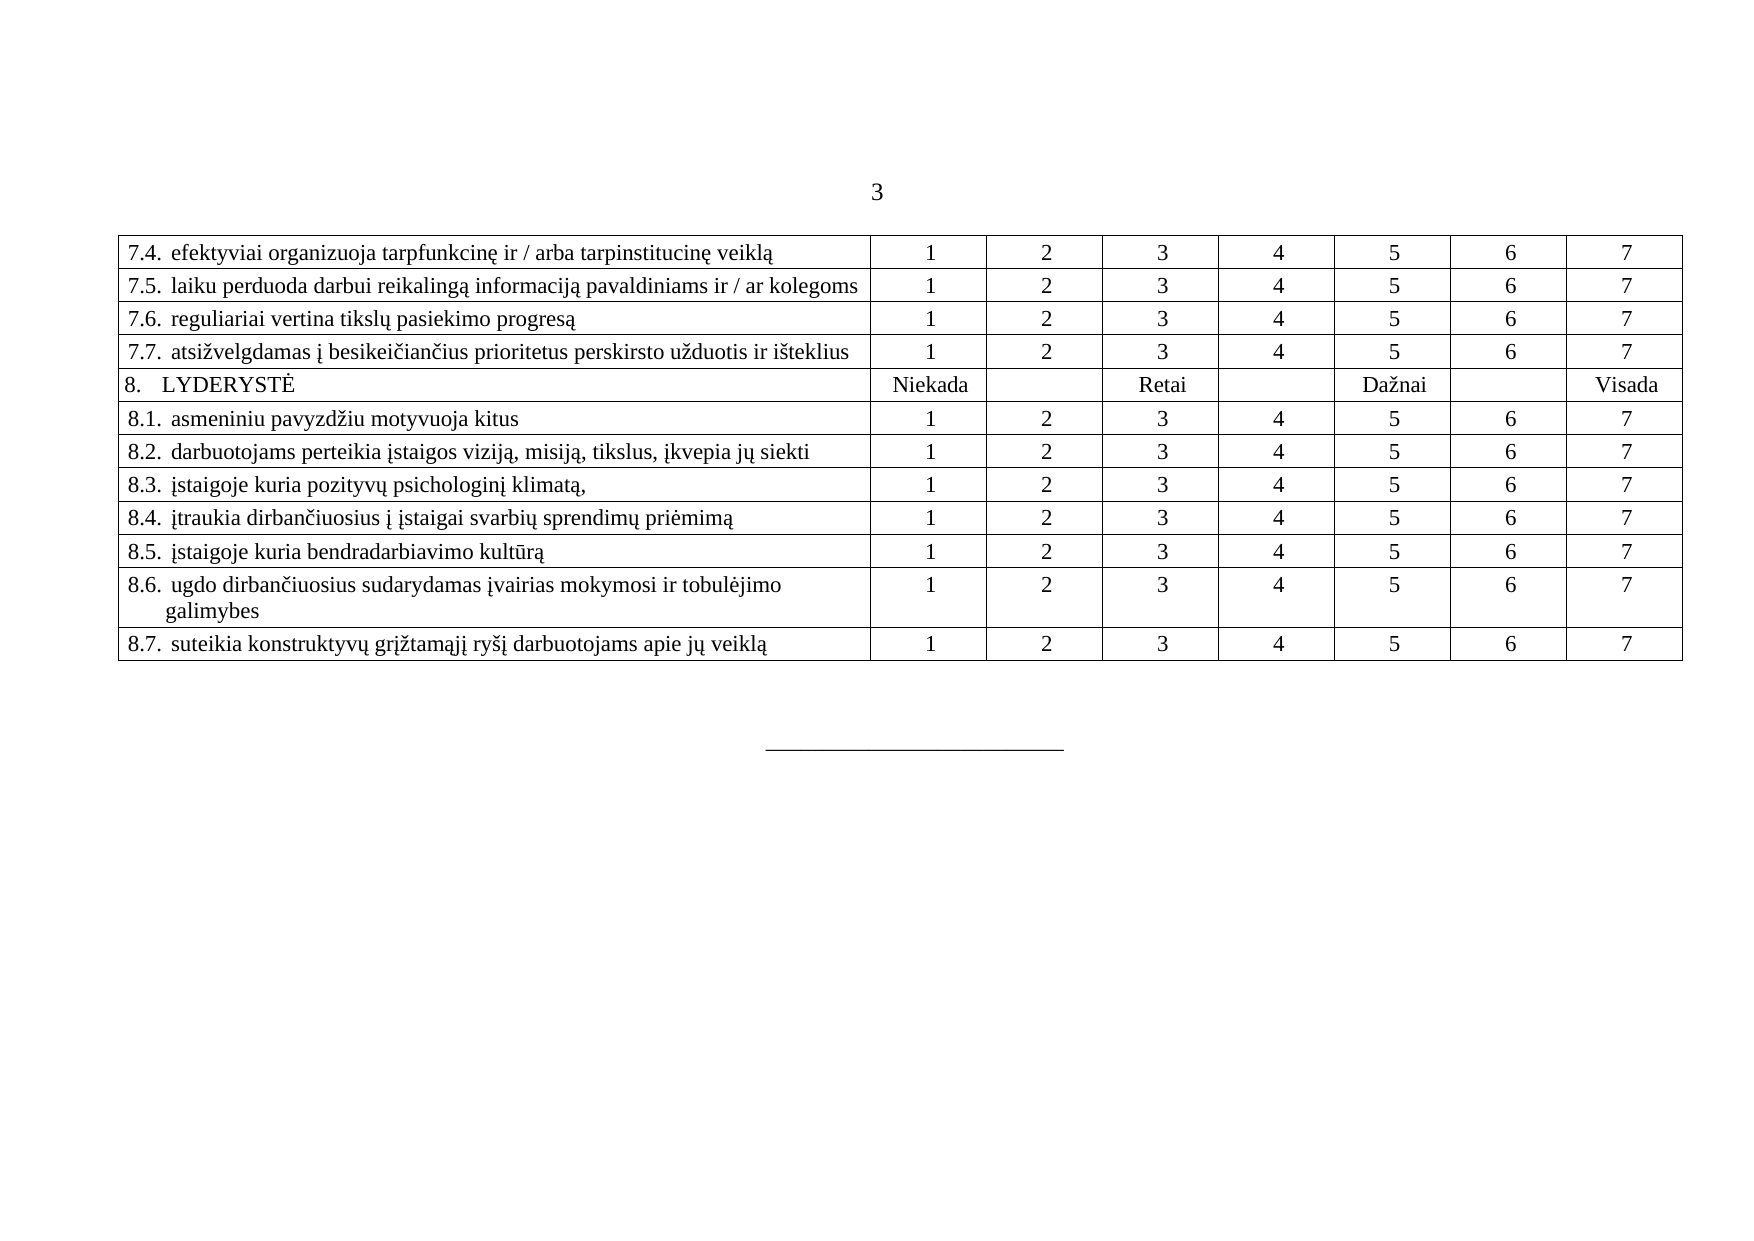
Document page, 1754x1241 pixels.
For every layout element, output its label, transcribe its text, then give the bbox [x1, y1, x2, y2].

table_cell 5 [1335, 535, 1450, 567]
table_cell 4 [1219, 502, 1334, 534]
table_cell 6 [1451, 628, 1566, 660]
table_cell 3 [1103, 435, 1218, 467]
table_cell 1 [871, 468, 986, 501]
table_cell 7 [1567, 335, 1682, 368]
table_cell 2 [987, 236, 1102, 268]
table_cell 2 [987, 269, 1102, 301]
table_cell 6 [1451, 468, 1566, 501]
table_cell 4 [1219, 568, 1334, 627]
table_cell 2 [987, 535, 1102, 567]
table_cell 1 [871, 335, 986, 368]
table_cell Dažnai [1335, 369, 1450, 401]
table_cell 6 [1451, 236, 1566, 268]
table_cell 2 [987, 402, 1102, 434]
table_cell 1 [871, 535, 986, 567]
table_cell 2 [987, 302, 1102, 334]
table_cell 7 [1567, 236, 1682, 268]
table_cell 8.1. asmeniniu pavyzdžiu motyvuoja kitus [119, 402, 870, 434]
table_cell 5 [1335, 269, 1450, 301]
table_cell [987, 369, 1102, 401]
table_cell 3 [1103, 502, 1218, 534]
table_cell 5 [1335, 468, 1450, 501]
table_cell 5 [1335, 236, 1450, 268]
table_cell 4 [1219, 335, 1334, 368]
table_cell 7 [1567, 535, 1682, 567]
table_cell Niekada [871, 369, 986, 401]
table_cell 4 [1219, 628, 1334, 660]
table_cell 6 [1451, 535, 1566, 567]
table_cell 3 [1103, 335, 1218, 368]
table_cell 6 [1451, 302, 1566, 334]
table_cell 1 [871, 628, 986, 660]
table_cell 5 [1335, 335, 1450, 368]
table_cell 1 [871, 236, 986, 268]
table_cell [1451, 369, 1566, 401]
table_cell 7 [1567, 435, 1682, 467]
table_cell 7 [1567, 628, 1682, 660]
table_cell 8.4. įtraukia dirbančiuosius į įstaigai svarbių sprendimų priėmimą [119, 502, 870, 534]
table_cell 3 [1103, 402, 1218, 434]
table_cell 4 [1219, 302, 1334, 334]
table_cell 7 [1567, 302, 1682, 334]
table_cell 1 [871, 502, 986, 534]
table_cell 1 [871, 402, 986, 434]
table_cell 4 [1219, 236, 1334, 268]
table_cell 7 [1567, 402, 1682, 434]
table_cell [1219, 369, 1334, 401]
table_cell 6 [1451, 402, 1566, 434]
table_cell 2 [987, 502, 1102, 534]
table_cell 2 [987, 335, 1102, 368]
table_cell 6 [1451, 335, 1566, 368]
table_cell 7.6. reguliariai vertina tikslų pasiekimo progresą [119, 302, 870, 334]
table_cell 7.5. laiku perduoda darbui reikalingą informaciją pavaldiniams ir / ar kolegoms [119, 269, 870, 301]
table_cell 5 [1335, 568, 1450, 627]
table_cell 5 [1335, 402, 1450, 434]
table_cell 7 [1567, 502, 1682, 534]
table_cell 4 [1219, 402, 1334, 434]
text __________________________ [118, 716, 1636, 753]
table_cell 8.5. įstaigoje kuria bendradarbiavimo kultūrą [119, 535, 870, 567]
table_cell Retai [1103, 369, 1218, 401]
table_cell Visada [1567, 369, 1682, 401]
table_cell 3 [1103, 568, 1218, 627]
table_cell 6 [1451, 269, 1566, 301]
table_cell 2 [987, 628, 1102, 660]
table_cell 7.7. atsižvelgdamas į besikeičiančius prioritetus perskirsto užduotis ir išteklius [119, 335, 870, 368]
table_cell 4 [1219, 535, 1334, 567]
table_cell 5 [1335, 435, 1450, 467]
table_cell 3 [1103, 535, 1218, 567]
table_cell 1 [871, 568, 986, 627]
table_cell 2 [987, 568, 1102, 627]
table_cell 5 [1335, 302, 1450, 334]
table_cell 8.3. įstaigoje kuria pozityvų psichologinį klimatą, [119, 468, 870, 501]
table_cell 7 [1567, 269, 1682, 301]
table_cell 6 [1451, 568, 1566, 627]
table_cell 7.4. efektyviai organizuoja tarpfunkcinę ir / arba tarpinstitucinę veiklą [119, 236, 870, 268]
table_cell 2 [987, 435, 1102, 467]
table_cell 5 [1335, 502, 1450, 534]
table_cell 7 [1567, 468, 1682, 501]
table_cell 6 [1451, 435, 1566, 467]
table_cell 4 [1219, 468, 1334, 501]
table_cell 3 [1103, 236, 1218, 268]
table_cell 8. LYDERYSTĖ [119, 369, 870, 401]
table_cell 3 [1103, 302, 1218, 334]
table_cell 3 [1103, 269, 1218, 301]
table_cell 5 [1335, 628, 1450, 660]
table_cell 6 [1451, 502, 1566, 534]
table_cell 3 [1103, 628, 1218, 660]
table_cell 1 [871, 269, 986, 301]
table_cell 8.7. suteikia konstruktyvų grįžtamąjį ryšį darbuotojams apie jų veiklą [119, 628, 870, 660]
table_cell 4 [1219, 269, 1334, 301]
table_cell 2 [987, 468, 1102, 501]
table_cell 8.6. ugdo dirbančiuosius sudarydamas įvairias mokymosi ir tobulėjimo galimybes [119, 568, 870, 627]
table_cell 4 [1219, 435, 1334, 467]
table_cell 1 [871, 435, 986, 467]
table_cell 1 [871, 302, 986, 334]
table_cell 3 [1103, 468, 1218, 501]
table_cell 7 [1567, 568, 1682, 627]
table_cell 8.2. darbuotojams perteikia įstaigos viziją, misiją, tikslus, įkvepia jų siekti [119, 435, 870, 467]
